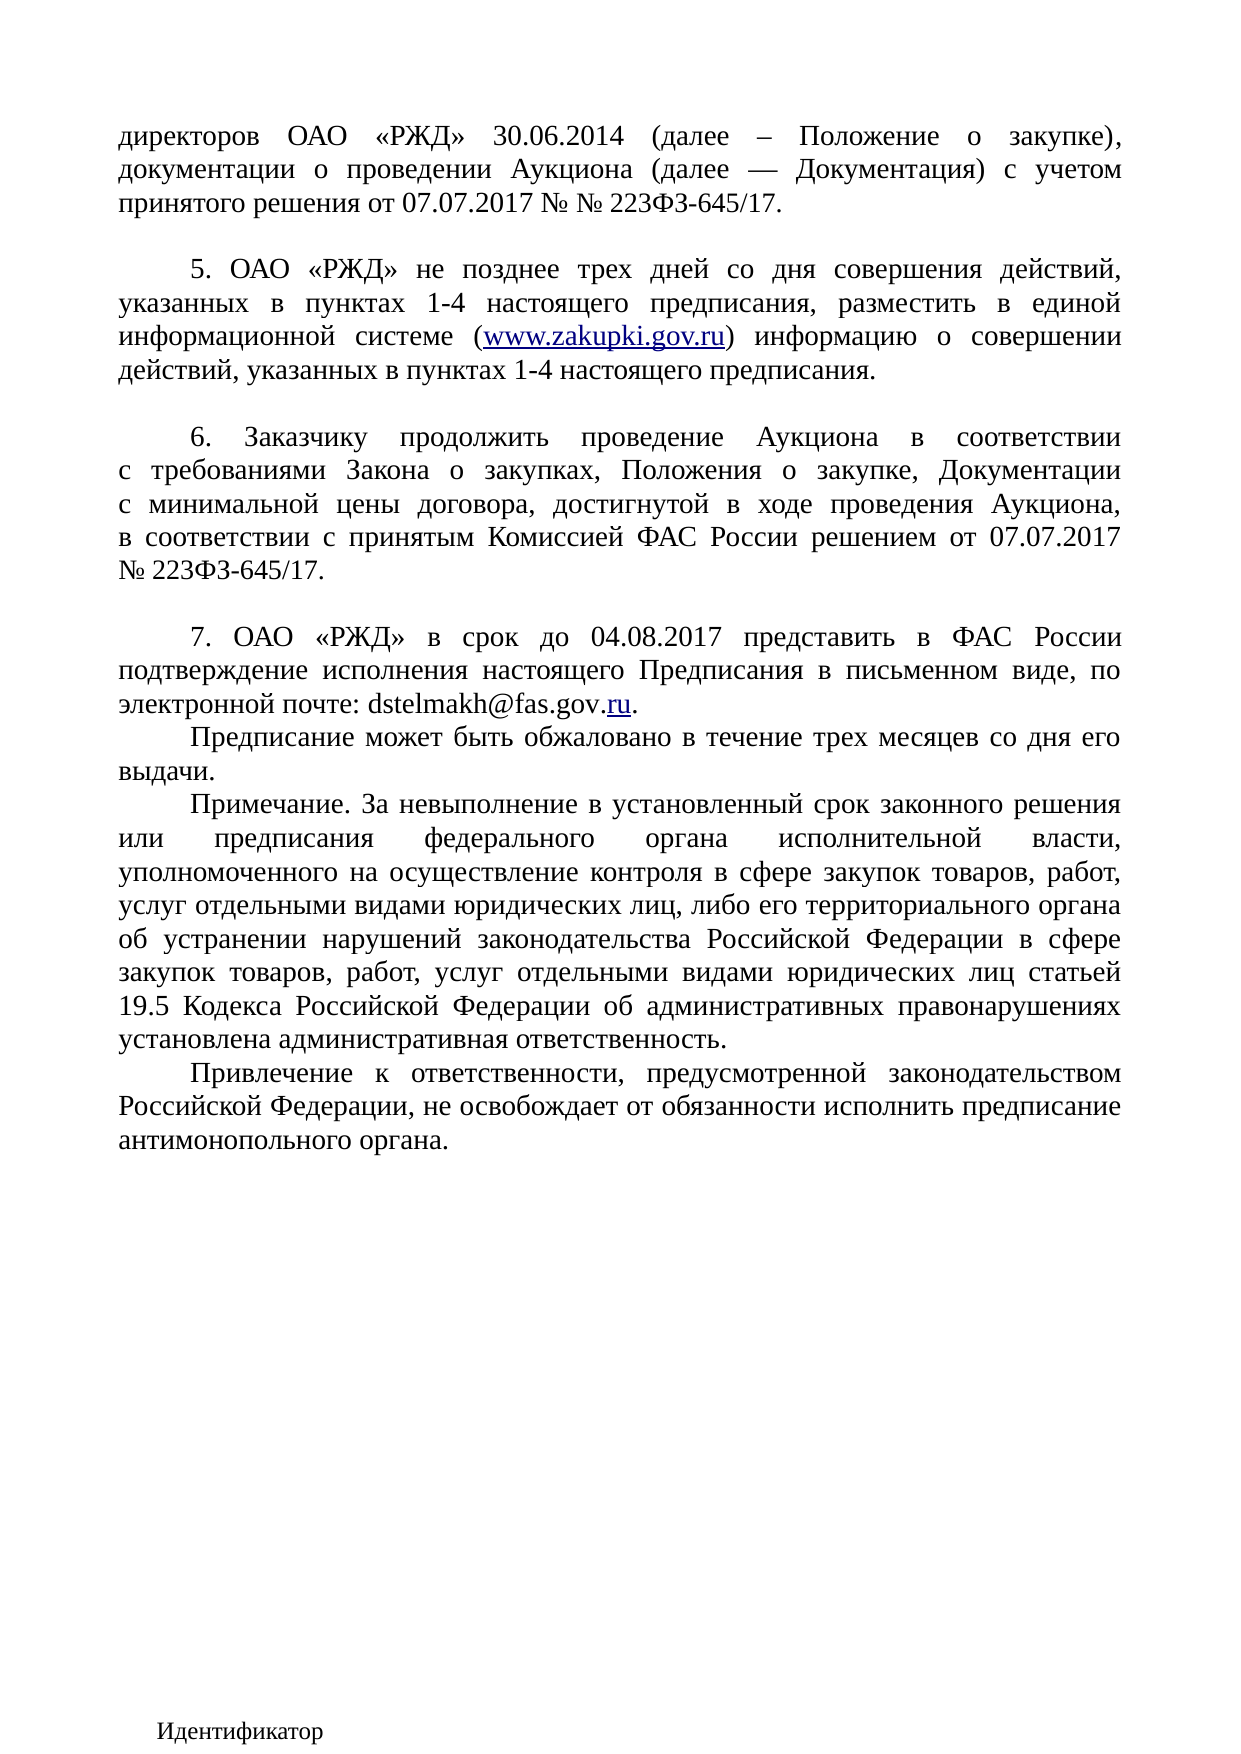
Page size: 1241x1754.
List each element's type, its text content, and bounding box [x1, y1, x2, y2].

text Примечание. За невыполнение в установленный срок законного решения или предписания федерального органа исполнительной власти, уполномоченного на осуществление контроля в сфере закупок товаров, работ, услуг отдельными видами юридических лиц, либо его территориального органа об устранении нарушений законодательства Российской Федерации в сфере закупок товаров, работ, услуг отдельными видами юридических лиц статьей 19.5 Кодекса Российской Федерации об административных правонарушениях установлена административная ответственность. [118, 787, 1122, 1055]
text 7. ОАО «РЖД» в срок до 04.08.2017 представить в ФАС России подтверждение исполнения настоящего Предписания в письменном виде, по электронной почте: dstelmakh@fas.gov.ru. [118, 619, 1122, 719]
text Привлечение к ответственности, предусмотренной законодательством Российской Федерации, не освобождает от обязанности исполнить предписание антимонопольного органа. [118, 1055, 1122, 1156]
text Предписание может быть обжаловано в течение трех месяцев со дня его выдачи. [118, 719, 1122, 787]
text директоров ОАО «РЖД» 30.06.2014 (далее – Положение о закупке), документации о проведении Аукциона (далее — Документация) с учетом принятого решения от 07.07.2017 № № 223ФЗ-645/17. [118, 118, 1122, 219]
text 6. Заказчику продолжить проведение Аукциона в соответствии с требованиями Закона о закупках, Положения о закупке, Документации с минимальной цены договора, достигнутой в ходе проведения Аукциона, в соответствии с принятым Комиссией ФАС России решением от 07.07.2017 № 223ФЗ-645/17. [118, 419, 1122, 585]
text 5. ОАО «РЖД» не позднее трех дней со дня совершения действий, указанных в пунктах 1-4 настоящего предписания, разместить в единой информационной системе (www.zakupki.gov.ru) информацию о совершении действий, указанных в пунктах 1-4 настоящего предписания. [118, 251, 1122, 385]
